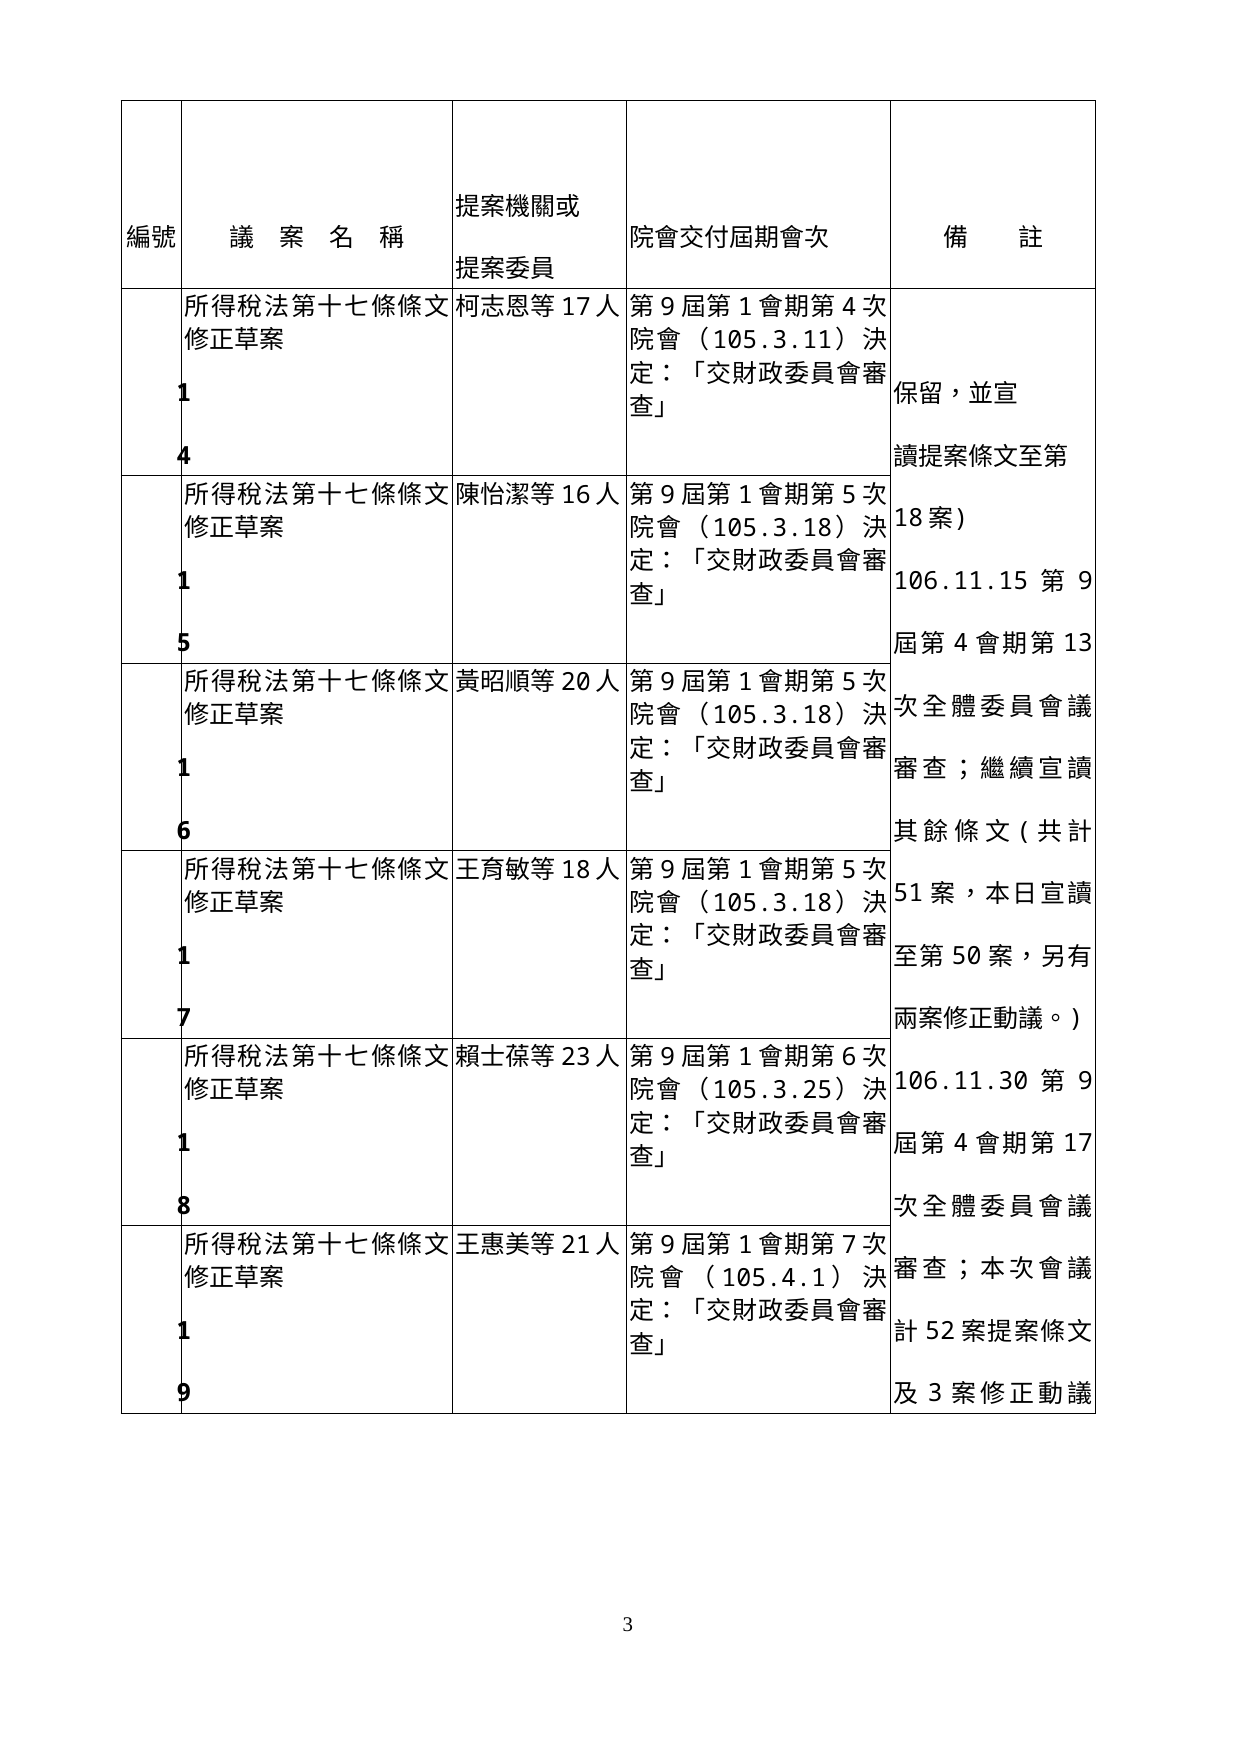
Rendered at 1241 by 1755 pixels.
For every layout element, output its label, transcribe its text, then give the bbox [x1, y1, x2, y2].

table_cell 所得稅法第十七條條文修正草案 [182, 851, 452, 1038]
table_cell 賴士葆等23人 [453, 1039, 626, 1225]
table_cell 所得稅法第十七條條文修正草案 [182, 1226, 452, 1413]
table_cell 所得稅法第十七條條文修正草案 [182, 476, 452, 663]
table_cell 陳怡潔等16人 [453, 476, 626, 663]
table_cell [122, 476, 181, 663]
table_cell 第9屆第1會期第6次院會（105.3.25）決定：「交財政委員會審查」 [627, 1039, 890, 1225]
table_cell 王惠美等21人 [453, 1226, 626, 1413]
table_cell [122, 1039, 181, 1225]
table_cell [122, 289, 181, 475]
table_cell 第9屆第1會期第5次院會（105.3.18）決定：「交財政委員會審查」 [627, 664, 890, 850]
table_cell 第9屆第1會期第5次院會（105.3.18）決定：「交財政委員會審查」 [627, 476, 890, 663]
table_header 院會交付屆期會次 [627, 101, 890, 288]
table_cell 柯志恩等17人 [453, 289, 626, 475]
table_cell 保留，並宣 讀提案條文至第18案) 106.11.15第9屆第4會期第13次全體委員會議審查；繼續宣讀其餘條文(共計51案，本日宣讀至第50案，另有兩案修正動議。) 106.11.30第9屆第4會期第17次全體委員會議審查；本次會議計52案提案條文及3案修正動議 [891, 289, 1095, 1413]
table_header 議 案 名 稱 [182, 101, 452, 288]
table_header 備 註 [891, 101, 1095, 288]
table_cell 所得稅法第十七條條文修正草案 [182, 664, 452, 850]
table_cell [122, 851, 181, 1038]
table_header 編號 [122, 101, 181, 288]
table_header 提案機關或 提案委員 [453, 101, 626, 288]
table_cell [122, 664, 181, 850]
table_cell 所得稅法第十七條條文修正草案 [182, 1039, 452, 1225]
table_cell 王育敏等18人 [453, 851, 626, 1038]
table_cell 黃昭順等20人 [453, 664, 626, 850]
table_cell [122, 1226, 181, 1413]
table_cell 第9屆第1會期第4次院會（105.3.11）決定：「交財政委員會審查」 [627, 289, 890, 475]
table_cell 所得稅法第十七條條文修正草案 [182, 289, 452, 475]
table_cell 第9屆第1會期第5次院會（105.3.18）決定：「交財政委員會審查」 [627, 851, 890, 1038]
table_cell 第9屆第1會期第7次院會（105.4.1）決定：「交財政委員會審查」 [627, 1226, 890, 1413]
